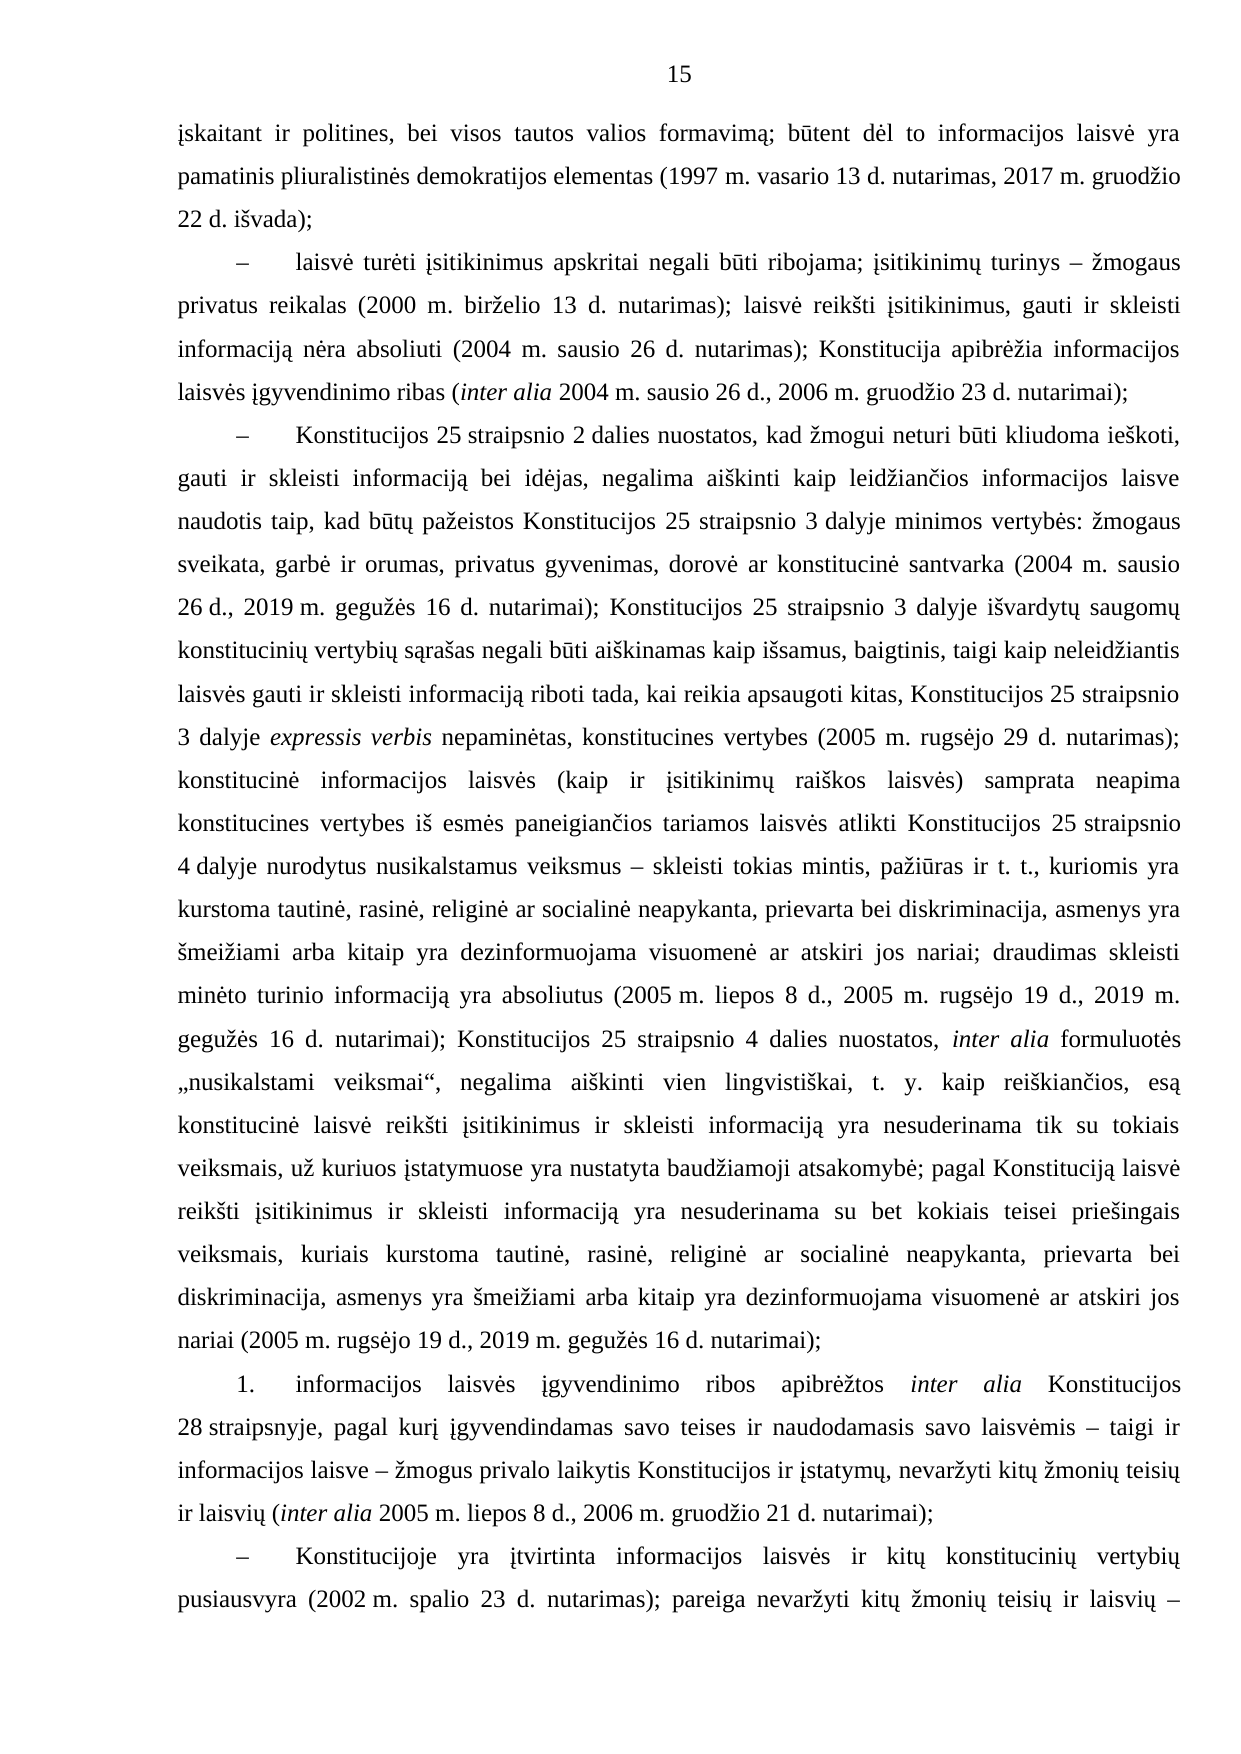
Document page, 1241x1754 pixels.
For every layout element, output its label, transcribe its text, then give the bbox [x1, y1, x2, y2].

text 1. informacijos laisvės įgyvendinimo ribos apibrėžtos inter alia Konstitucijos 28 straipsnyje, pagal kurį įgyvendindamas savo teises ir naudodamasis savo laisvėmis – taigi ir informacijos laisve – žmogus privalo laikytis Konstitucijos ir įstatymų, nevaržyti kitų žmonių teisių ir laisvių (inter alia 2005 m. liepos 8 d., 2006 m. gruodžio 21 d. nutarimai); [177, 1369, 1181, 1527]
text – Konstitucijos 25 straipsnio 2 dalies nuostatos, kad žmogui neturi būti kliudoma ieškoti, gauti ir skleisti informaciją bei idėjas, negalima aiškinti kaip leidžiančios informacijos laisve naudotis taip, kad būtų pažeistos Konstitucijos 25 straipsnio 3 dalyje minimos vertybės: žmogaus sveikata, garbė ir orumas, privatus gyvenimas, dorovė ar konstitucinė santvarka (2004 m. sausio 26 d., 2019 m. gegužės 16 d. nutarimai); Konstitucijos 25 straipsnio 3 dalyje išvardytų saugomų konstitucinių vertybių sąrašas negali būti aiškinamas kaip išsamus, baigtinis, taigi kaip neleidžiantis laisvės gauti ir skleisti informaciją riboti tada, kai reikia apsaugoti kitas, Konstitucijos 25 straipsnio 3 dalyje expressis verbis nepaminėtas, konstitucines vertybes (2005 m. rugsėjo 29 d. nutarimas); konstitucinė informacijos laisvės (kaip ir įsitikinimų raiškos laisvės) samprata neapima konstitucines vertybes iš esmės paneigiančios tariamos laisvės atlikti Konstitucijos 25 straipsnio 4 dalyje nurodytus nusikalstamus veiksmus – skleisti tokias mintis, pažiūras ir t. t., kuriomis yra kurstoma tautinė, rasinė, religinė ar socialinė neapykanta, prievarta bei diskriminacija, asmenys yra šmeižiami arba kitaip yra dezinformuojama visuomenė ar atskiri jos nariai; draudimas skleisti minėto turinio informaciją yra absoliutus (2005 m. liepos 8 d., 2005 m. rugsėjo 19 d., 2019 m. gegužės 16 d. nutarimai); Konstitucijos 25 straipsnio 4 dalies nuostatos, inter alia formuluotės „nusikalstami veiksmai“, negalima aiškinti vien lingvistiškai, t. y. kaip reiškiančios, esą konstitucinė laisvė reikšti įsitikinimus ir skleisti informaciją yra nesuderinama tik su tokiais veiksmais, už kuriuos įstatymuose yra nustatyta baudžiamoji atsakomybė; pagal Konstituciją laisvė reikšti įsitikinimus ir skleisti informaciją yra nesuderinama su bet kokiais teisei priešingais veiksmais, kuriais kurstoma tautinė, rasinė, religinė ar socialinė neapykanta, prievarta bei diskriminacija, asmenys yra šmeižiami arba kitaip yra dezinformuojama visuomenė ar atskiri jos nariai (2005 m. rugsėjo 19 d., 2019 m. gegužės 16 d. nutarimai); [177, 420, 1181, 1354]
text įskaitant ir politines, bei visos tautos valios formavimą; būtent dėl to informacijos laisvė yra pamatinis pliuralistinės demokratijos elementas (1997 m. vasario 13 d. nutarimas, 2017 m. gruodžio 22 d. išvada); [177, 118, 1181, 233]
text – laisvė turėti įsitikinimus apskritai negali būti ribojama; įsitikinimų turinys – žmogaus privatus reikalas (2000 m. birželio 13 d. nutarimas); laisvė reikšti įsitikinimus, gauti ir skleisti informaciją nėra absoliuti (2004 m. sausio 26 d. nutarimas); Konstitucija apibrėžia informacijos laisvės įgyvendinimo ribas (inter alia 2004 m. sausio 26 d., 2006 m. gruodžio 23 d. nutarimai); [177, 247, 1181, 406]
text – Konstitucijoje yra įtvirtinta informacijos laisvės ir kitų konstitucinių vertybių pusiausvyra (2002 m. spalio 23 d. nutarimas); pareiga nevaržyti kitų žmonių teisių ir laisvių – [177, 1541, 1181, 1613]
